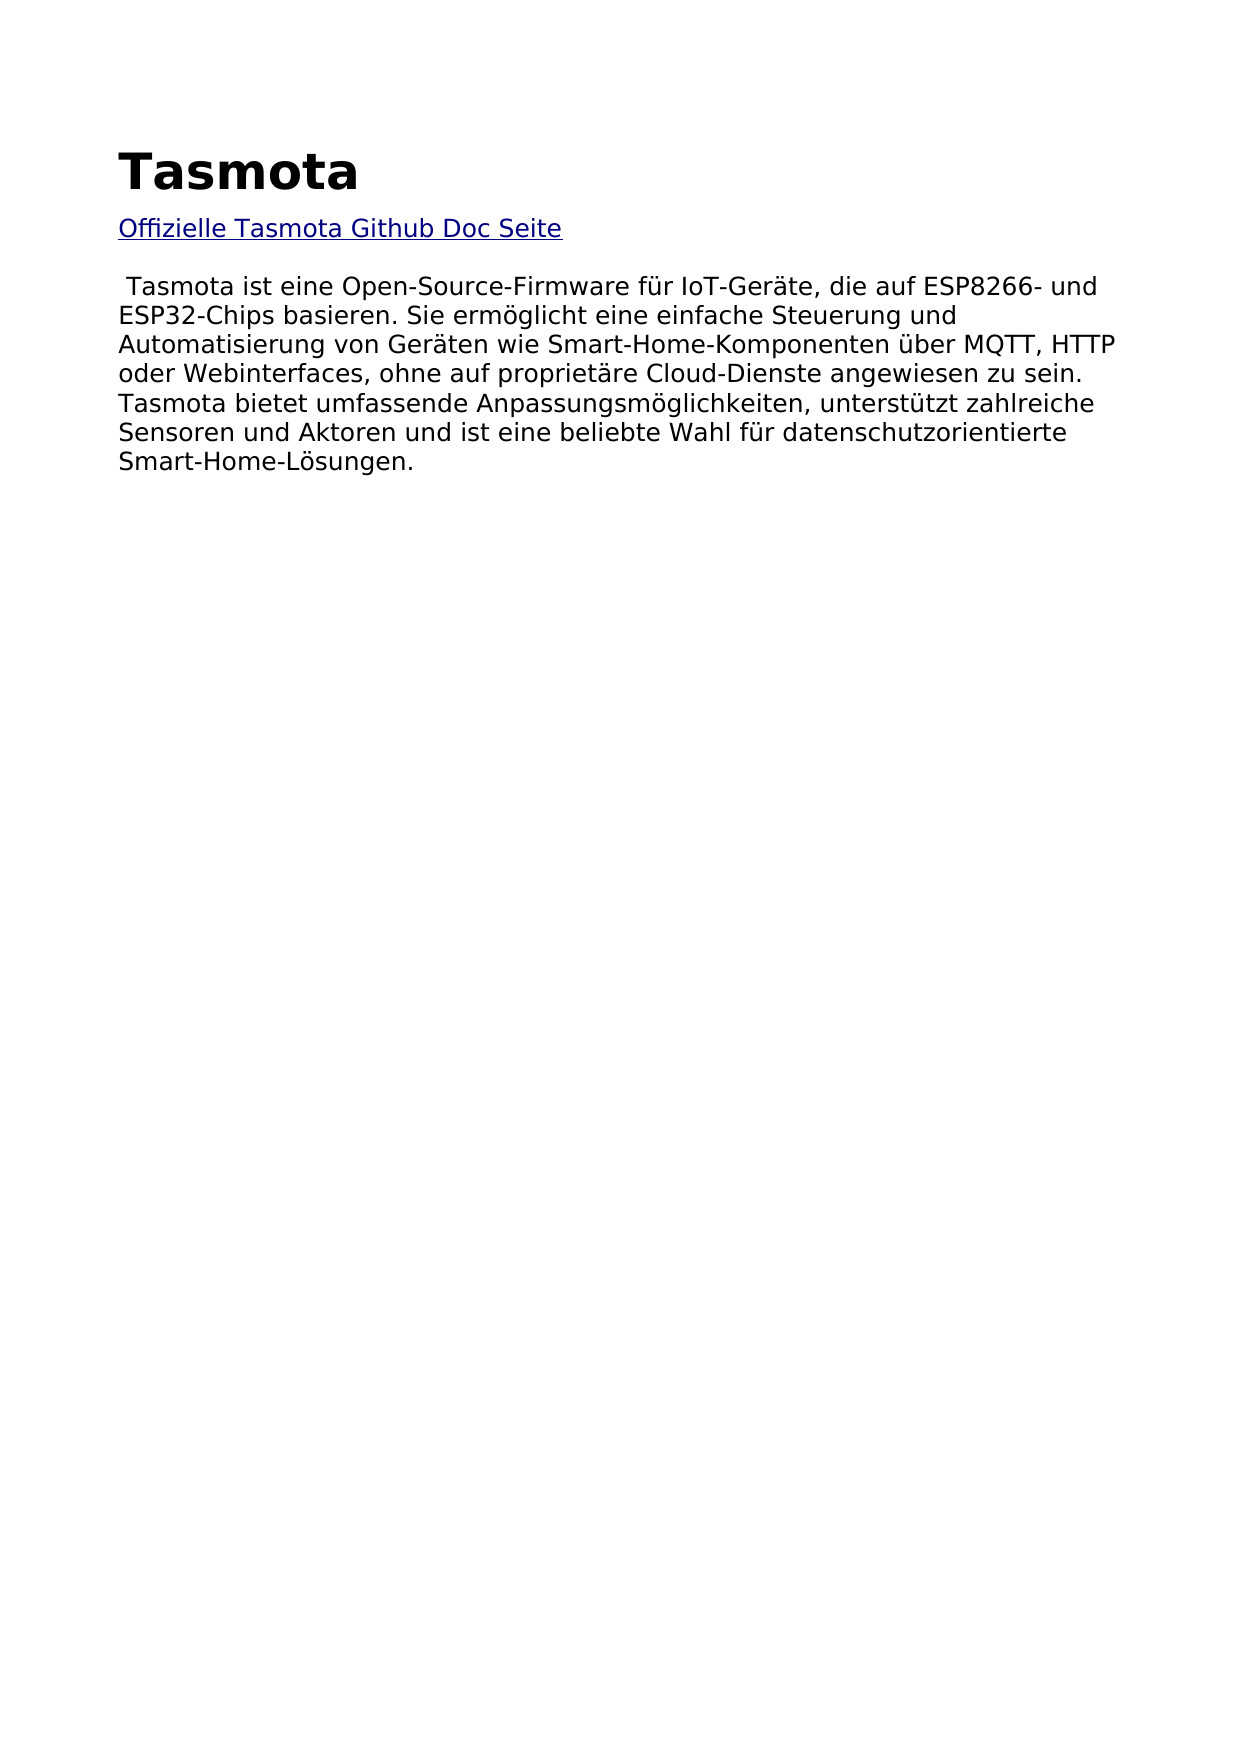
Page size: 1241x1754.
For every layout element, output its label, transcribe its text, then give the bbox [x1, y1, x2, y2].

subtitle Tasmota [118, 143, 1122, 201]
text Offizielle Tasmota Github Doc Seite Tasmota ist eine Open-Source-Firmware für IoT-Geräte, die auf ESP8266- und ESP32-Chips basieren. Sie ermöglicht eine einfache Steuerung und Automatisierung von Geräten wie Smart-Home-Komponenten über MQTT, HTTP oder Webinterfaces, ohne auf proprietäre Cloud-Dienste angewiesen zu sein. Tasmota bietet umfassende Anpassungsmöglichkeiten, unterstützt zahlreiche Sensoren und Aktoren und ist eine beliebte Wahl für datenschutzorientierte Smart-Home-Lösungen. [118, 214, 1122, 476]
